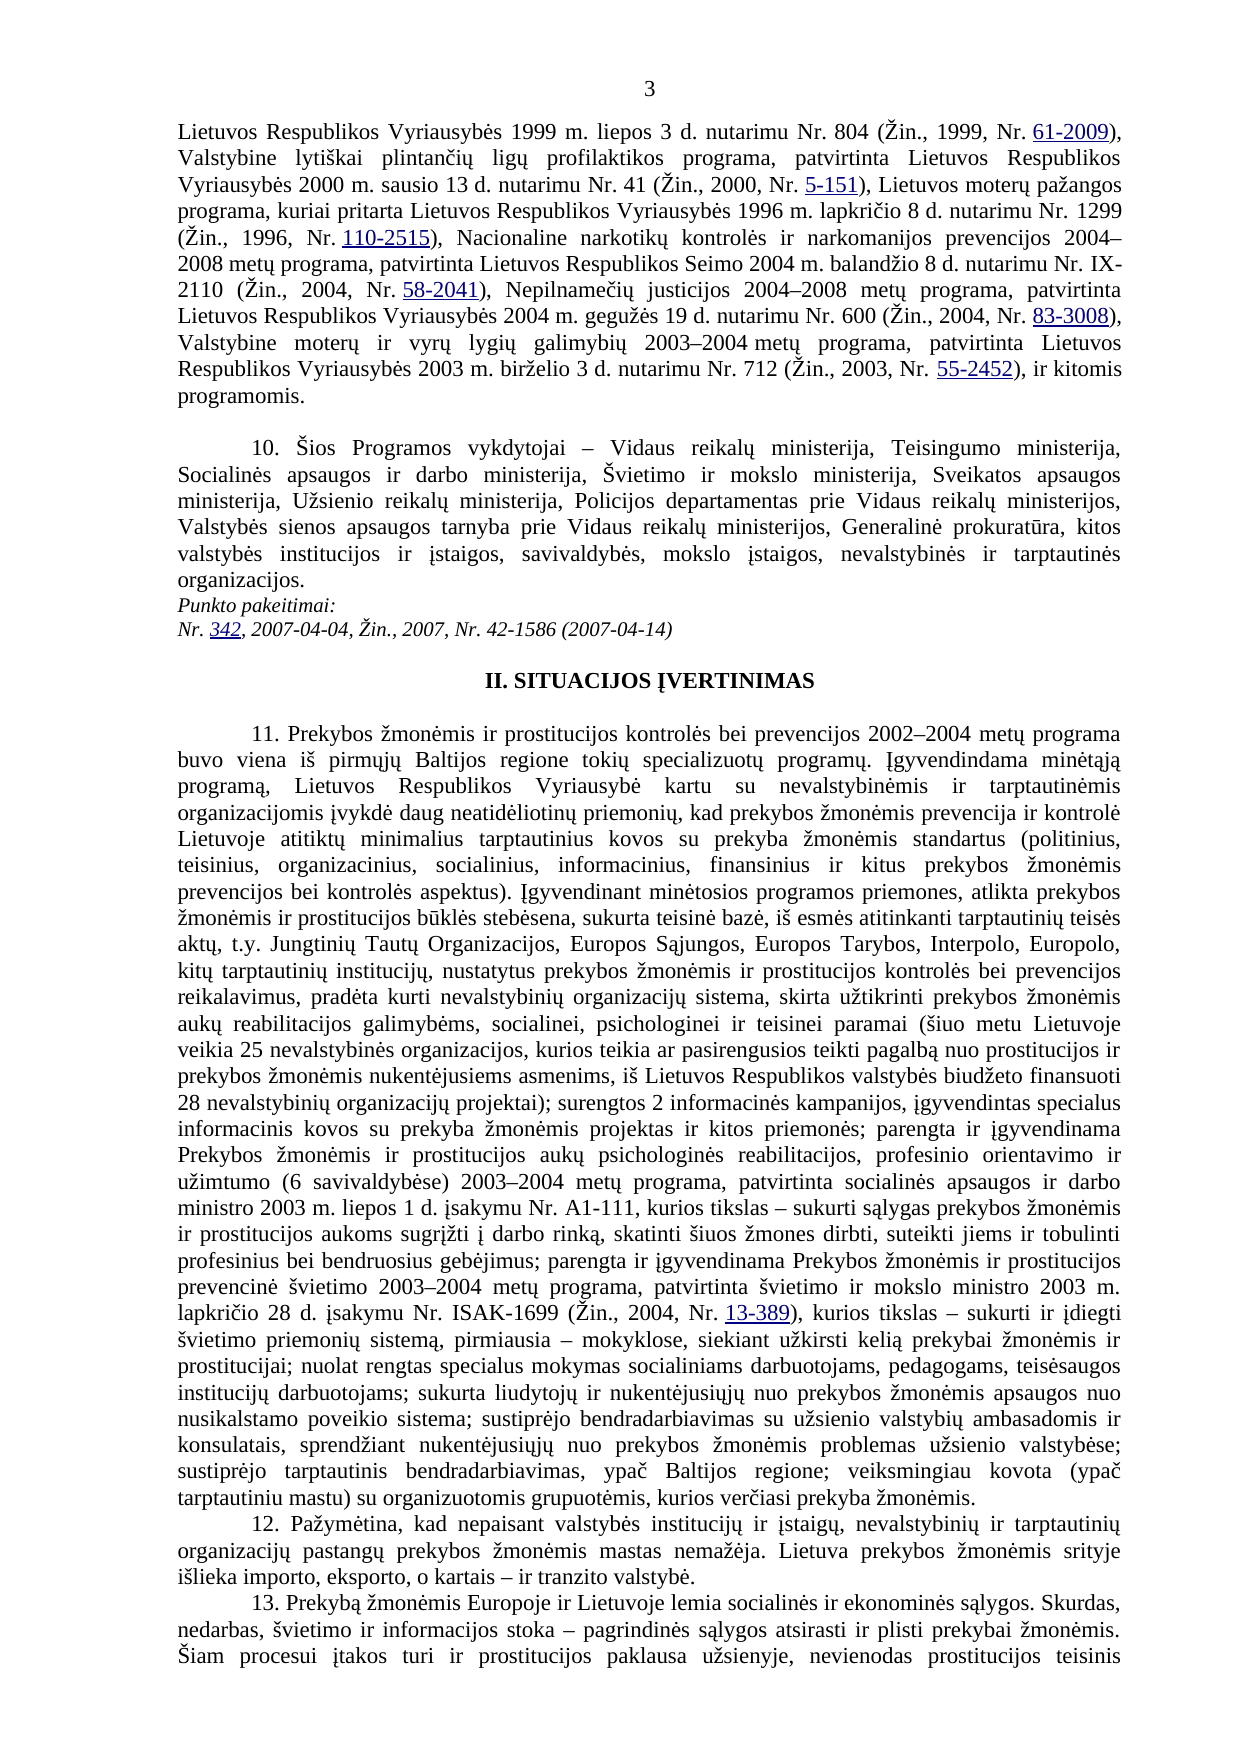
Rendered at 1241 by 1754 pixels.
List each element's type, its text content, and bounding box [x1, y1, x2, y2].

text II. SITUACIJOS ĮVERTINIMAS [177, 667, 1122, 693]
text Lietuvos Respublikos Vyriausybės 1999 m. liepos 3 d. nutarimu Nr. 804 (Žin., 1999, Nr. 61-2009), Valstybine lytiškai plintančių ligų profilaktikos programa, patvirtinta Lietuvos Respublikos Vyriausybės 2000 m. sausio 13 d. nutarimu Nr. 41 (Žin., 2000, Nr. 5-151), Lietuvos moterų pažangos programa, kuriai pritarta Lietuvos Respublikos Vyriausybės 1996 m. lapkričio 8 d. nutarimu Nr. 1299 (Žin., 1996, Nr. 110-2515), Nacionaline narkotikų kontrolės ir narkomanijos prevencijos 2004–2008 metų programa, patvirtinta Lietuvos Respublikos Seimo 2004 m. balandžio 8 d. nutarimu Nr. IX-2110 (Žin., 2004, Nr. 58-2041), Nepilnamečių justicijos 2004–2008 metų programa, patvirtinta Lietuvos Respublikos Vyriausybės 2004 m. gegužės 19 d. nutarimu Nr. 600 (Žin., 2004, Nr. 83-3008), Valstybine moterų ir vyrų lygių galimybių 2003–2004 metų programa, patvirtinta Lietuvos Respublikos Vyriausybės 2003 m. birželio 3 d. nutarimu Nr. 712 (Žin., 2003, Nr. 55-2452), ir kitomis programomis. [177, 118, 1122, 408]
text Punkto pakeitimai: [177, 592, 1122, 617]
text Nr. 342, 2007-04-04, Žin., 2007, Nr. 42-1586 (2007-04-14) [177, 617, 1122, 641]
text 11. Prekybos žmonėmis ir prostitucijos kontrolės bei prevencijos 2002–2004 metų programa buvo viena iš pirmųjų Baltijos regione tokių specializuotų programų. Įgyvendindama minėtąją programą, Lietuvos Respublikos Vyriausybė kartu su nevalstybinėmis ir tarptautinėmis organizacijomis įvykdė daug neatidėliotinų priemonių, kad prekybos žmonėmis prevencija ir kontrolė Lietuvoje atitiktų minimalius tarptautinius kovos su prekyba žmonėmis standartus (politinius, teisinius, organizacinius, socialinius, informacinius, finansinius ir kitus prekybos žmonėmis prevencijos bei kontrolės aspektus). Įgyvendinant minėtosios programos priemones, atlikta prekybos žmonėmis ir prostitucijos būklės stebėsena, sukurta teisinė bazė, iš esmės atitinkanti tarptautinių teisės aktų, t.y. Jungtinių Tautų Organizacijos, Europos Sąjungos, Europos Tarybos, Interpolo, Europolo, kitų tarptautinių institucijų, nustatytus prekybos žmonėmis ir prostitucijos kontrolės bei prevencijos reikalavimus, pradėta kurti nevalstybinių organizacijų sistema, skirta užtikrinti prekybos žmonėmis aukų reabilitacijos galimybėms, socialinei, psichologinei ir teisinei paramai (šiuo metu Lietuvoje veikia 25 nevalstybinės organizacijos, kurios teikia ar pasirengusios teikti pagalbą nuo prostitucijos ir prekybos žmonėmis nukentėjusiems asmenims, iš Lietuvos Respublikos valstybės biudžeto finansuoti 28 nevalstybinių organizacijų projektai); surengtos 2 informacinės kampanijos, įgyvendintas specialus informacinis kovos su prekyba žmonėmis projektas ir kitos priemonės; parengta ir įgyvendinama Prekybos žmonėmis ir prostitucijos aukų psichologinės reabilitacijos, profesinio orientavimo ir užimtumo (6 savivaldybėse) 2003–2004 metų programa, patvirtinta socialinės apsaugos ir darbo ministro 2003 m. liepos 1 d. įsakymu Nr. A1-111, kurios tikslas – sukurti sąlygas prekybos žmonėmis ir prostitucijos aukoms sugrįžti į darbo rinką, skatinti šiuos žmones dirbti, suteikti jiems ir tobulinti profesinius bei bendruosius gebėjimus; parengta ir įgyvendinama Prekybos žmonėmis ir prostitucijos prevencinė švietimo 2003–2004 metų programa, patvirtinta švietimo ir mokslo ministro 2003 m. lapkričio 28 d. įsakymu Nr. ISAK-1699 (Žin., 2004, Nr. 13-389), kurios tikslas – sukurti ir įdiegti švietimo priemonių sistemą, pirmiausia – mokyklose, siekiant užkirsti kelią prekybai žmonėmis ir prostitucijai; nuolat rengtas specialus mokymas socialiniams darbuotojams, pedagogams, teisėsaugos institucijų darbuotojams; sukurta liudytojų ir nukentėjusiųjų nuo prekybos žmonėmis apsaugos nuo nusikalstamo poveikio sistema; sustiprėjo bendradarbiavimas su užsienio valstybių ambasadomis ir konsulatais, sprendžiant nukentėjusiųjų nuo prekybos žmonėmis problemas užsienio valstybėse; sustiprėjo tarptautinis bendradarbiavimas, ypač Baltijos regione; veiksmingiau kovota (ypač tarptautiniu mastu) su organizuotomis grupuotėmis, kurios verčiasi prekyba žmonėmis. [177, 720, 1122, 1510]
text 10. Šios Programos vykdytojai – Vidaus reikalų ministerija, Teisingumo ministerija, Socialinės apsaugos ir darbo ministerija, Švietimo ir mokslo ministerija, Sveikatos apsaugos ministerija, Užsienio reikalų ministerija, Policijos departamentas prie Vidaus reikalų ministerijos, Valstybės sienos apsaugos tarnyba prie Vidaus reikalų ministerijos, Generalinė prokuratūra, kitos valstybės institucijos ir įstaigos, savivaldybės, mokslo įstaigos, nevalstybinės ir tarptautinės organizacijos. [177, 434, 1122, 592]
text 12. Pažymėtina, kad nepaisant valstybės institucijų ir įstaigų, nevalstybinių ir tarptautinių organizacijų pastangų prekybos žmonėmis mastas nemažėja. Lietuva prekybos žmonėmis srityje išlieka importo, eksporto, o kartais – ir tranzito valstybė. [177, 1510, 1122, 1589]
text 13. Prekybą žmonėmis Europoje ir Lietuvoje lemia socialinės ir ekonominės sąlygos. Skurdas, nedarbas, švietimo ir informacijos stoka – pagrindinės sąlygos atsirasti ir plisti prekybai žmonėmis. Šiam procesui įtakos turi ir prostitucijos paklausa užsienyje, nevienodas prostitucijos teisinis [177, 1589, 1122, 1668]
